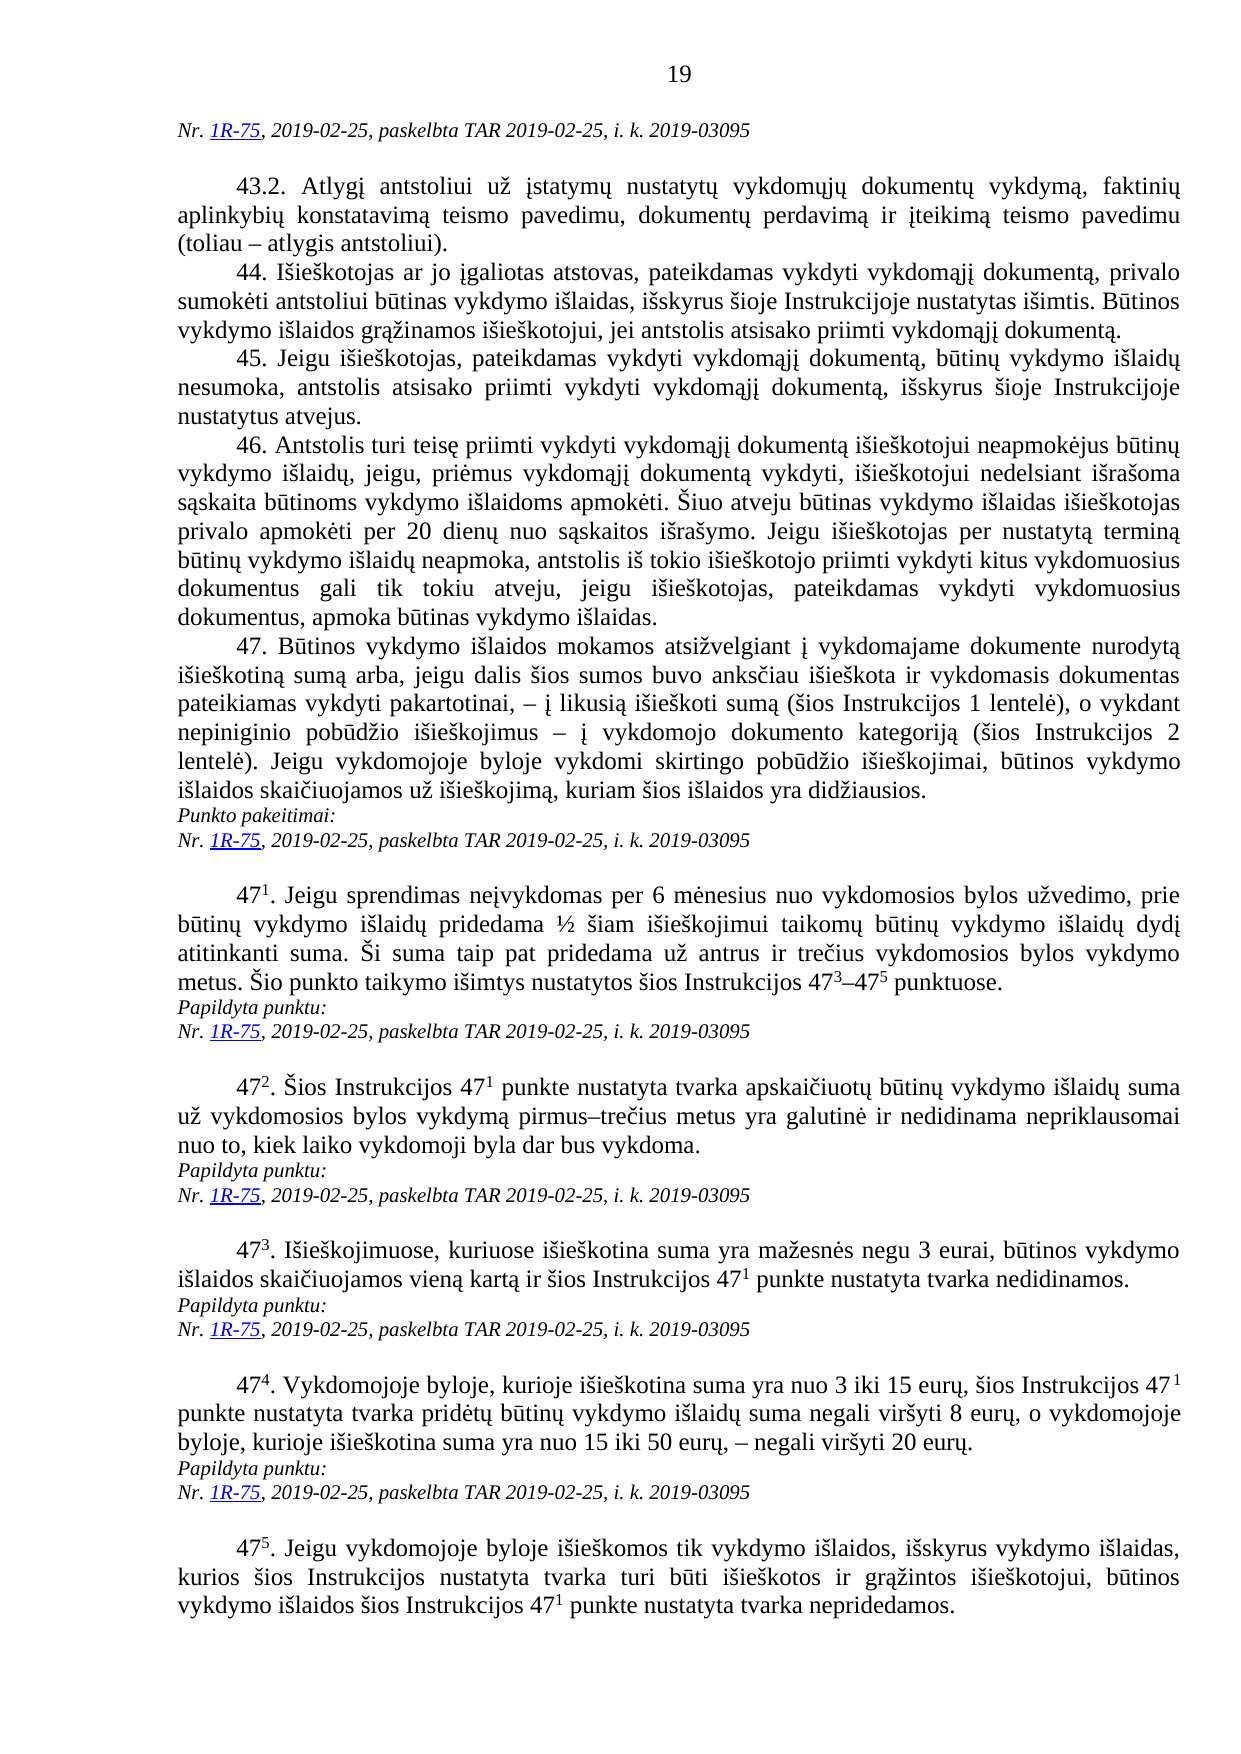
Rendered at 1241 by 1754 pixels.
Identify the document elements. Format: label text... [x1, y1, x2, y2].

text 475. Jeigu vykdomojoje byloje išieškomos tik vykdymo išlaidos, išskyrus vykdymo išlaidas, kurios šios Instrukcijos nustatyta tvarka turi būti išieškotos ir grąžintos išieškotojui, būtinos vykdymo išlaidos šios Instrukcijos 471 punkte nustatyta tvarka nepridedamos. [177, 1533, 1181, 1619]
text 44. Išieškotojas ar jo įgaliotas atstovas, pateikdamas vykdyti vykdomąjį dokumentą, privalo sumokėti antstoliui būtinas vykdymo išlaidas, išskyrus šioje Instrukcijoje nustatytas išimtis. Būtinos vykdymo išlaidos grąžinamos išieškotojui, jei antstolis atsisako priimti vykdomąjį dokumentą. [177, 257, 1181, 343]
text 47. Būtinos vykdymo išlaidos mokamos atsižvelgiant į vykdomajame dokumente nurodytą išieškotiną sumą arba, jeigu dalis šios sumos buvo anksčiau išieškota ir vykdomasis dokumentas pateikiamas vykdyti pakartotinai, – į likusią išieškoti sumą (šios Instrukcijos 1 lentelė), o vykdant nepiniginio pobūdžio išieškojimus – į vykdomojo dokumento kategoriją (šios Instrukcijos 2 lentelė). Jeigu vykdomojoje byloje vykdomi skirtingo pobūdžio išieškojimai, būtinos vykdymo išlaidos skaičiuojamos už išieškojimą, kuriam šios išlaidos yra didžiausios. [177, 631, 1181, 803]
text Nr. 1R-75, 2019-02-25, paskelbta TAR 2019-02-25, i. k. 2019-03095 [177, 1480, 1181, 1504]
text 43.2. Atlygį antstoliui už įstatymų nustatytų vykdomųjų dokumentų vykdymą, faktinių aplinkybių konstatavimą teismo pavedimu, dokumentų perdavimą ir įteikimą teismo pavedimu (toliau – atlygis antstoliui). [177, 171, 1181, 257]
text 471. Jeigu sprendimas neįvykdomas per 6 mėnesius nuo vykdomosios bylos užvedimo, prie būtinų vykdymo išlaidų pridedama ½ šiam išieškojimui taikomų būtinų vykdymo išlaidų dydį atitinkanti suma. Ši suma taip pat pridedama už antrus ir trečius vykdomosios bylos vykdymo metus. Šio punkto taikymo išimtys nustatytos šios Instrukcijos 473–475 punktuose. [177, 880, 1181, 995]
text Nr. 1R-75, 2019-02-25, paskelbta TAR 2019-02-25, i. k. 2019-03095 [177, 1317, 1181, 1341]
text Nr. 1R-75, 2019-02-25, paskelbta TAR 2019-02-25, i. k. 2019-03095 [177, 118, 1181, 142]
text Nr. 1R-75, 2019-02-25, paskelbta TAR 2019-02-25, i. k. 2019-03095 [177, 1182, 1181, 1207]
text Papildyta punktu: [177, 1158, 1181, 1182]
text Punkto pakeitimai: [177, 803, 1181, 827]
text 45. Jeigu išieškotojas, pateikdamas vykdyti vykdomąjį dokumentą, būtinų vykdymo išlaidų nesumoka, antstolis atsisako priimti vykdyti vykdomąjį dokumentą, išskyrus šioje Instrukcijoje nustatytus atvejus. [177, 343, 1181, 430]
text 474. Vykdomojoje byloje, kurioje išieškotina suma yra nuo 3 iki 15 eurų, šios Instrukcijos 471 punkte nustatyta tvarka pridėtų būtinų vykdymo išlaidų suma negali viršyti 8 eurų, o vykdomojoje byloje, kurioje išieškotina suma yra nuo 15 iki 50 eurų, – negali viršyti 20 eurų. [177, 1370, 1181, 1456]
text Papildyta punktu: [177, 995, 1181, 1019]
text 46. Antstolis turi teisę priimti vykdyti vykdomąjį dokumentą išieškotojui neapmokėjus būtinų vykdymo išlaidų, jeigu, priėmus vykdomąjį dokumentą vykdyti, išieškotojui nedelsiant išrašoma sąskaita būtinoms vykdymo išlaidoms apmokėti. Šiuo atveju būtinas vykdymo išlaidas išieškotojas privalo apmokėti per 20 dienų nuo sąskaitos išrašymo. Jeigu išieškotojas per nustatytą terminą būtinų vykdymo išlaidų neapmoka, antstolis iš tokio išieškotojo priimti vykdyti kitus vykdomuosius dokumentus gali tik tokiu atveju, jeigu išieškotojas, pateikdamas vykdyti vykdomuosius dokumentus, apmoka būtinas vykdymo išlaidas. [177, 430, 1181, 631]
text 472. Šios Instrukcijos 471 punkte nustatyta tvarka apskaičiuotų būtinų vykdymo išlaidų suma už vykdomosios bylos vykdymą pirmus–trečius metus yra galutinė ir nedidinama nepriklausomai nuo to, kiek laiko vykdomoji byla dar bus vykdoma. [177, 1072, 1181, 1158]
text Nr. 1R-75, 2019-02-25, paskelbta TAR 2019-02-25, i. k. 2019-03095 [177, 827, 1181, 852]
text Papildyta punktu: [177, 1293, 1181, 1317]
text 473. Išieškojimuose, kuriuose išieškotina suma yra mažesnės negu 3 eurai, būtinos vykdymo išlaidos skaičiuojamos vieną kartą ir šios Instrukcijos 471 punkte nustatyta tvarka nedidinamos. [177, 1235, 1181, 1293]
text Nr. 1R-75, 2019-02-25, paskelbta TAR 2019-02-25, i. k. 2019-03095 [177, 1019, 1181, 1043]
text Papildyta punktu: [177, 1456, 1181, 1480]
